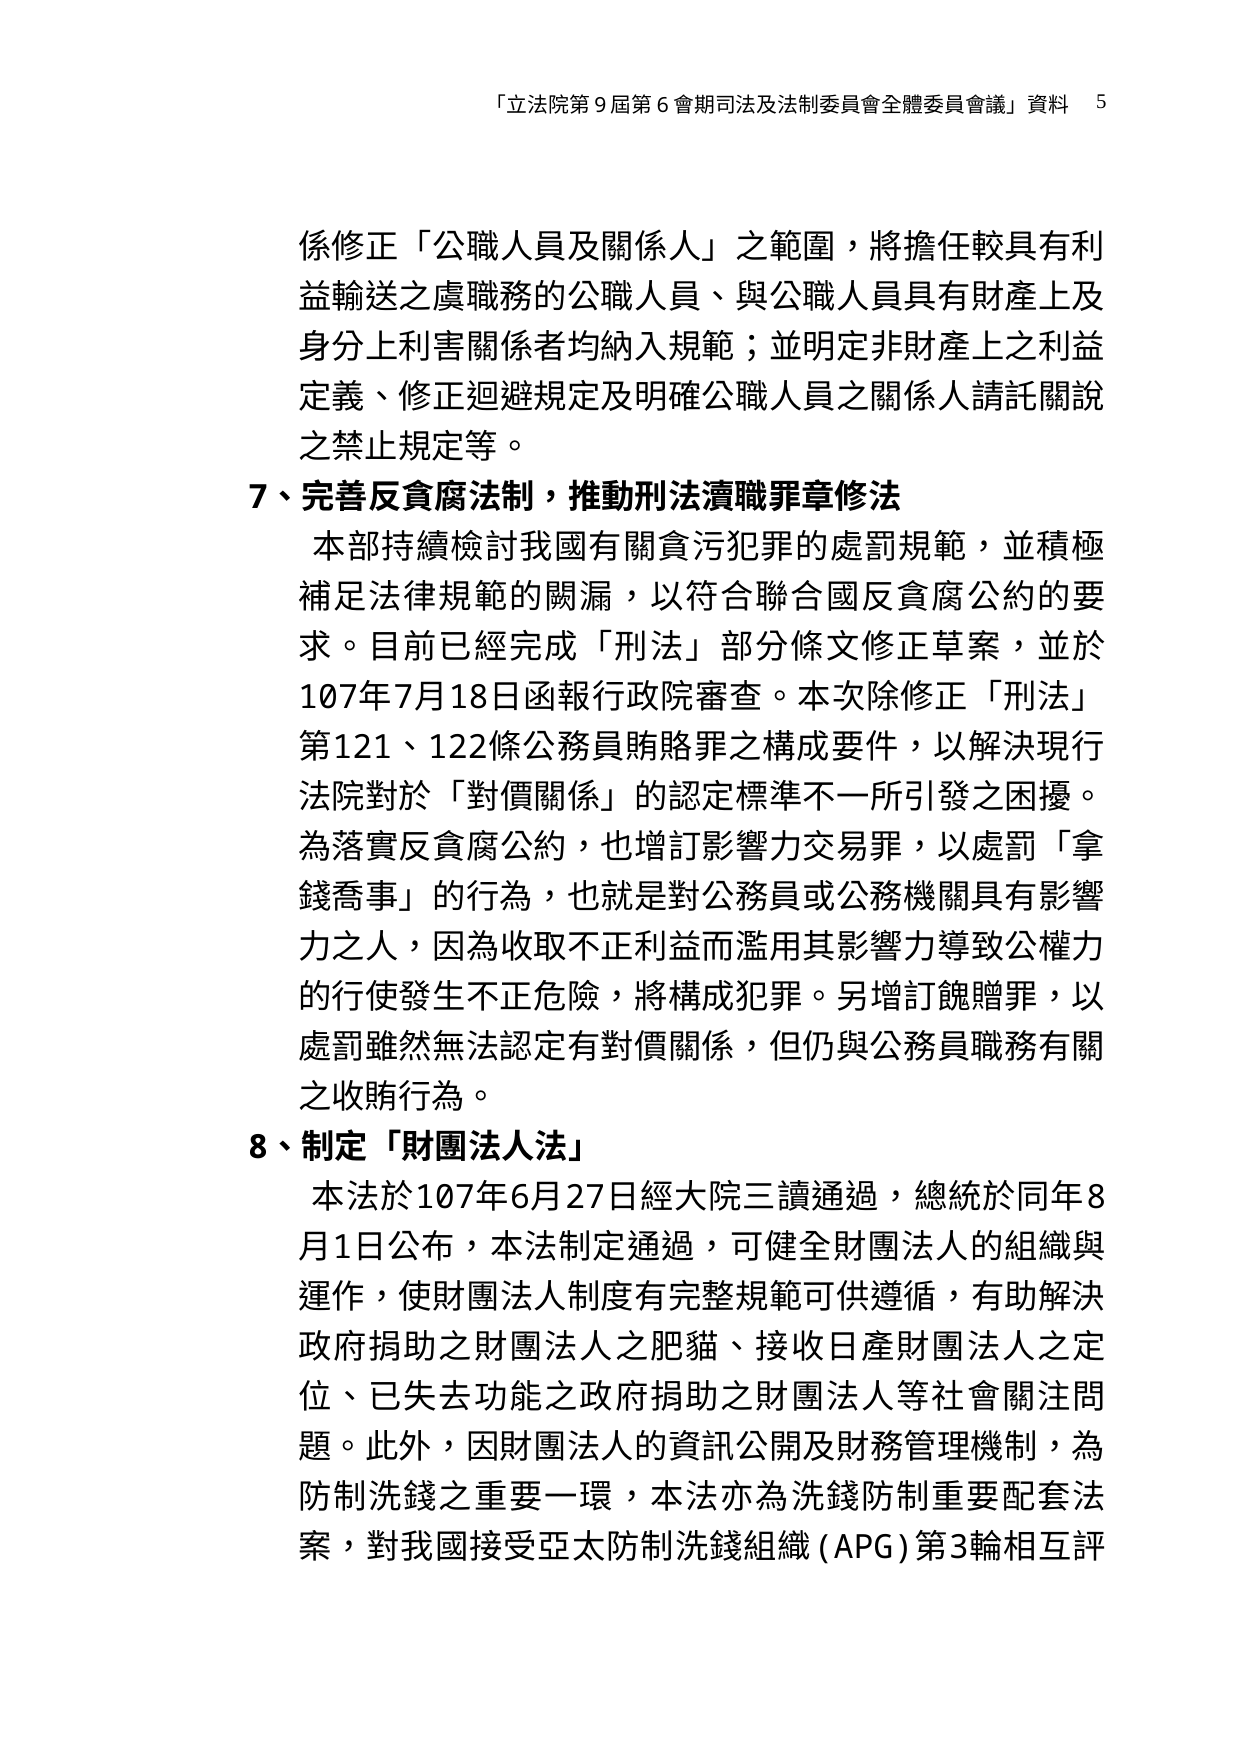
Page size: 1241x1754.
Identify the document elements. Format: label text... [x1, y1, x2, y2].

text 係修正「公職人員及關係人」之範圍，將擔任較具有利益輸送之虞職務的公職人員、與公職人員具有財產上及身分上利害關係者均納入規範；並明定非財產上之利益定義、修正迴避規定及明確公職人員之關係人請託關說之禁止規定等。 [248, 219, 1106, 469]
text 本部持續檢討我國有關貪污犯罪的處罰規範，並積極補足法律規範的闕漏，以符合聯合國反貪腐公約的要求。目前已經完成「刑法」部分條文修正草案，並於107年7月18日函報行政院審查。本次除修正「刑法」第121、122條公務員賄賂罪之構成要件，以解決現行法院對於「對價關係」的認定標準不一所引發之困擾。為落實反貪腐公約，也增訂影響力交易罪，以處罰「拿錢喬事」的行為，也就是對公務員或公務機關具有影響力之人，因為收取不正利益而濫用其影響力導致公權力的行使發生不正危險，將構成犯罪。另增訂餽贈罪，以處罰雖然無法認定有對價關係，但仍與公務員職務有關之收賄行為。 [248, 519, 1106, 1119]
text 7、完善反貪腐法制，推動刑法瀆職罪章修法 [248, 469, 1106, 519]
text 8、制定「財團法人法」 [248, 1119, 1106, 1169]
text 本法於107年6月27日經大院三讀通過，總統於同年8月1日公布，本法制定通過，可健全財團法人的組織與運作，使財團法人制度有完整規範可供遵循，有助解決政府捐助之財團法人之肥貓、接收日產財團法人之定位、已失去功能之政府捐助之財團法人等社會關注問題。此外，因財團法人的資訊公開及財務管理機制，為防制洗錢之重要一環，本法亦為洗錢防制重要配套法案，對我國接受亞太防制洗錢組織(APG)第3輪相互評 [248, 1169, 1106, 1569]
